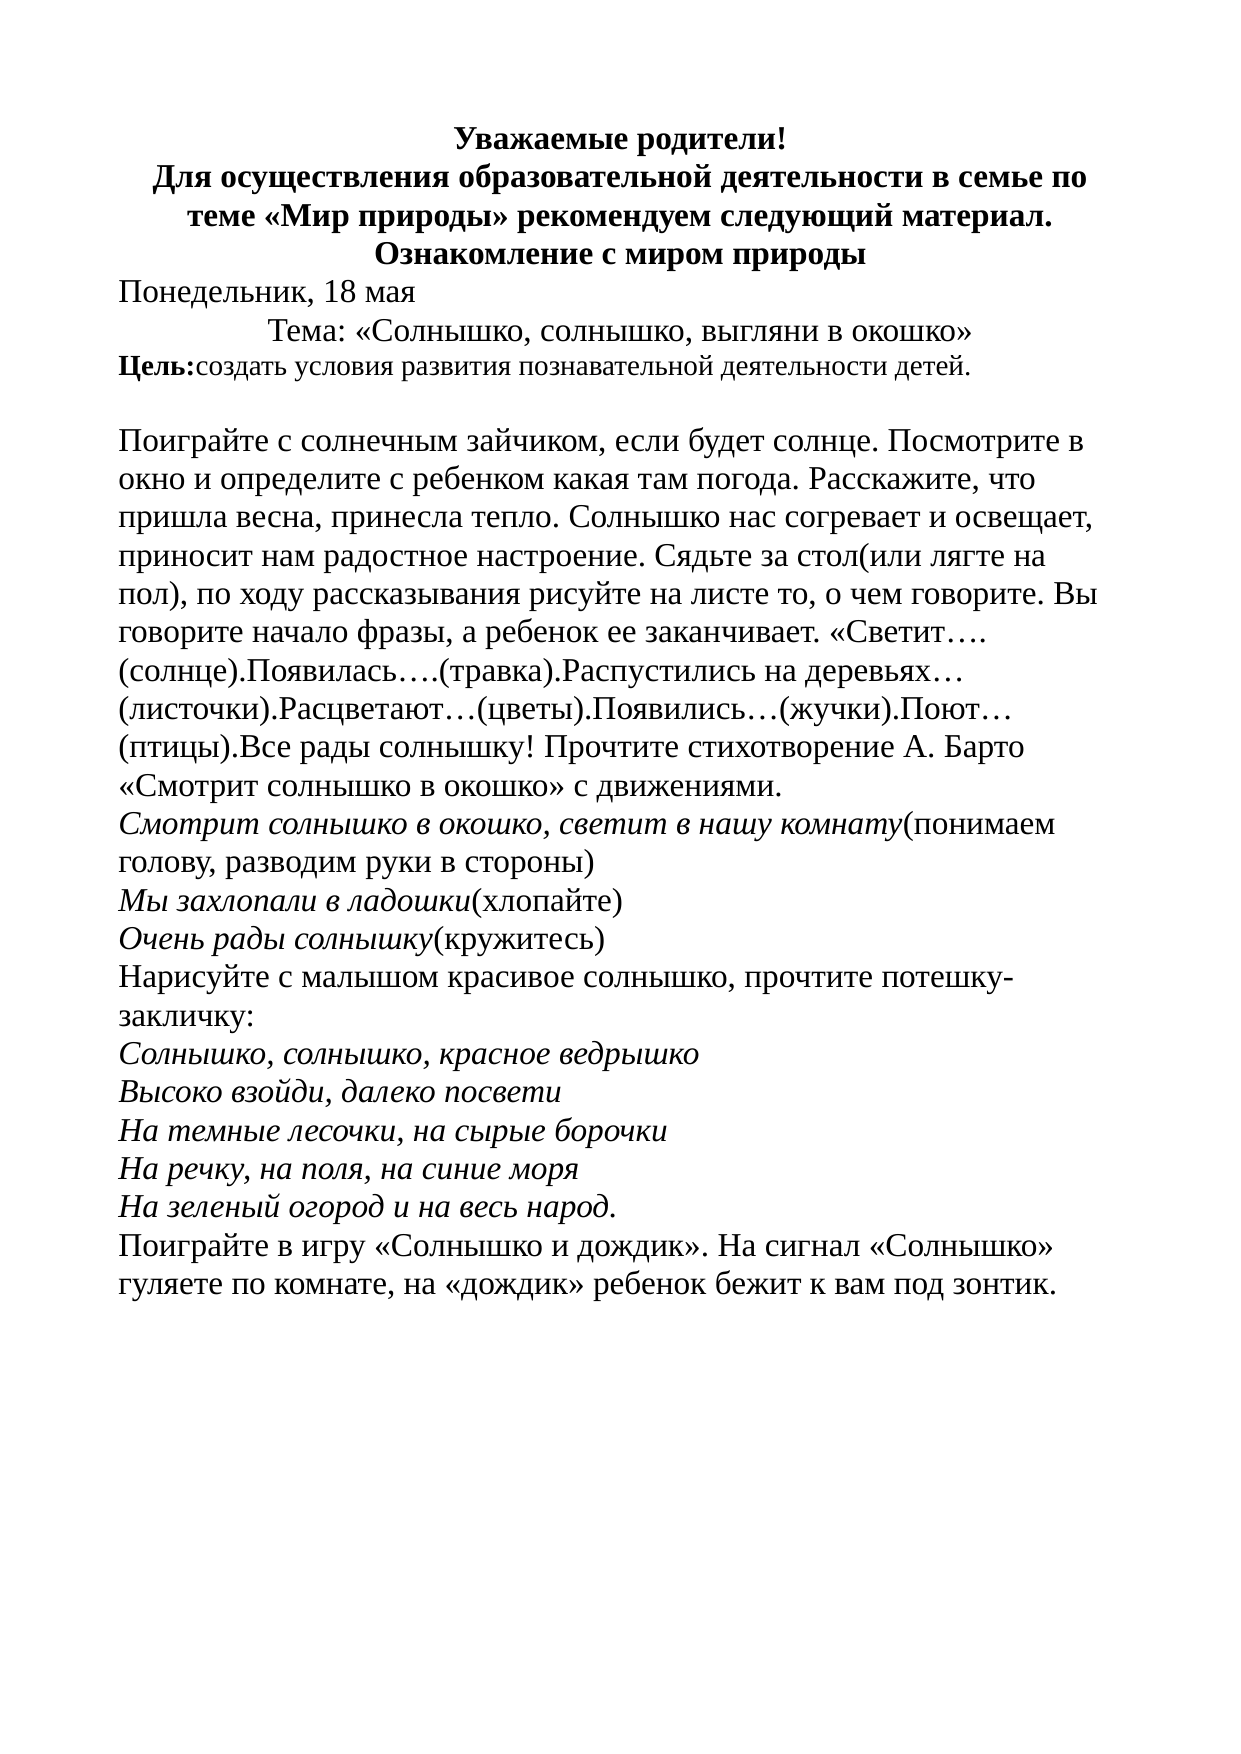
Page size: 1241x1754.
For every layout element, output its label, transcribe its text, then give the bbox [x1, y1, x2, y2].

text Тема: «Солнышко, солнышко, выгляни в окошко» [118, 310, 1122, 348]
text Цель:создать условия развития познавательной деятельности детей. [118, 348, 1122, 382]
text На темные лесочки, на сырые борочки [118, 1110, 1122, 1148]
text На зеленый огород и на весь народ. [118, 1187, 1122, 1225]
text Понедельник, 18 мая [118, 271, 1122, 310]
text На речку, на поля, на синие моря [118, 1148, 1122, 1187]
text Поиграйте с солнечным зайчиком, если будет солнце. Посмотрите в окно и определите с ребенком какая там погода. Расскажите, что пришла весна, принесла тепло. Солнышко нас согревает и освещает, приносит нам радостное настроение. Сядьте за стол(или лягте на пол), по ходу рассказывания рисуйте на листе то, о чем говорите. Вы говорите начало фразы, а ребенок ее заканчивает. «Светит….(солнце).Появилась….(травка).Распустились на деревьях…(листочки).Расцветают…(цветы).Появились…(жучки).Поют…(птицы).Все рады солнышку! Прочтите стихотворение А. Барто «Смотрит солнышко в окошко» с движениями. [118, 420, 1122, 803]
text Поиграйте в игру «Солнышко и дождик». На сигнал «Солнышко» гуляете по комнате, на «дождик» ребенок бежит к вам под зонтик. [118, 1225, 1122, 1302]
text Нарисуйте с малышом красивое солнышко, прочтите потешку- закличку: [118, 957, 1122, 1033]
text Мы захлопали в ладошки(хлопайте) [118, 880, 1122, 918]
text Для осуществления образовательной деятельности в семье по теме «Мир природы» рекомендуем следующий материал. [118, 156, 1122, 233]
text Высоко взойди, далеко посвети [118, 1072, 1122, 1110]
text Солнышко, солнышко, красное ведрышко [118, 1033, 1122, 1072]
text Уважаемые родители! [118, 118, 1122, 156]
text Очень рады солнышку(кружитесь) [118, 918, 1122, 957]
text Смотрит солнышко в окошко, светит в нашу комнату(понимаем голову, разводим руки в стороны) [118, 803, 1122, 880]
text Ознакомление с миром природы [118, 233, 1122, 271]
